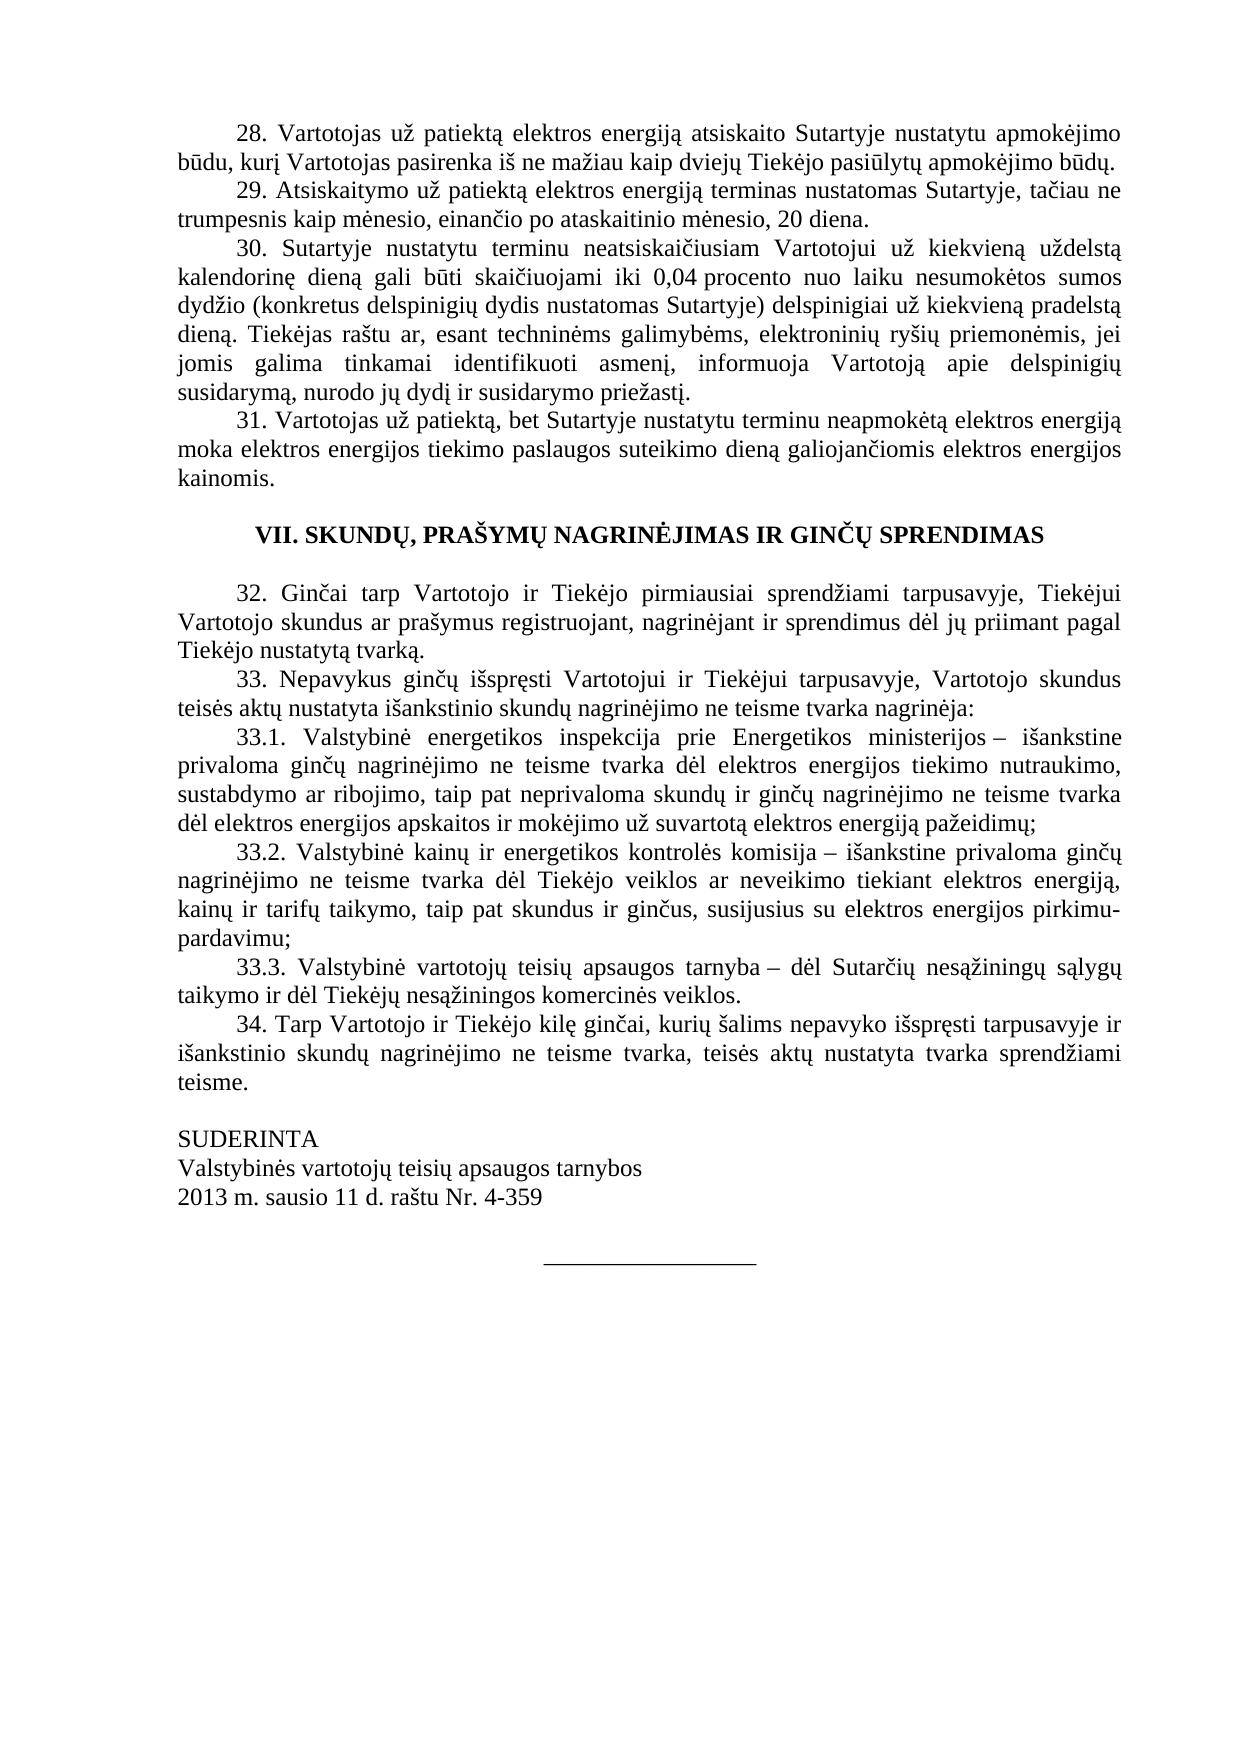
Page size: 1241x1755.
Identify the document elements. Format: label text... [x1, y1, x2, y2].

text 30. Sutartyje nustatytu terminu neatsiskaičiusiam Vartotojui už kiekvieną uždelstą kalendorinę dieną gali būti skaičiuojami iki 0,04 procento nuo laiku nesumokėtos sumos dydžio (konkretus delspinigių dydis nustatomas Sutartyje) delspinigiai už kiekvieną pradelstą dieną. Tiekėjas raštu ar, esant techninėms galimybėms, elektroninių ryšių priemonėmis, jei jomis galima tinkamai identifikuoti asmenį, informuoja Vartotoją apie delspinigių susidarymą, nurodo jų dydį ir susidarymo priežastį. [177, 233, 1122, 406]
text 31. Vartotojas už patiektą, bet Sutartyje nustatytu terminu neapmokėtą elektros energiją moka elektros energijos tiekimo paslaugos suteikimo dieną galiojančiomis elektros energijos kainomis. [177, 406, 1122, 492]
text _________________ [177, 1239, 1122, 1268]
text 28. Vartotojas už patiektą elektros energiją atsiskaito Sutartyje nustatytu apmokėjimo būdu, kurį Vartotojas pasirenka iš ne mažiau kaip dviejų Tiekėjo pasiūlytų apmokėjimo būdų. [177, 118, 1122, 176]
text VII. SKUNDŲ, PRAŠYMŲ NAGRINĖJIMAS IR GINČŲ SPRENDIMAS [177, 521, 1122, 549]
text SUDERINTA [177, 1124, 1122, 1153]
text Valstybinės vartotojų teisių apsaugos tarnybos [177, 1153, 1122, 1182]
text 33.1. Valstybinė energetikos inspekcija prie Energetikos ministerijos – išankstine privaloma ginčų nagrinėjimo ne teisme tvarka dėl elektros energijos tiekimo nutraukimo, sustabdymo ar ribojimo, taip pat neprivaloma skundų ir ginčų nagrinėjimo ne teisme tvarka dėl elektros energijos apskaitos ir mokėjimo už suvartotą elektros energiją pažeidimų; [177, 722, 1122, 837]
text 33.2. Valstybinė kainų ir energetikos kontrolės komisija – išankstine privaloma ginčų nagrinėjimo ne teisme tvarka dėl Tiekėjo veiklos ar neveikimo tiekiant elektros energiją, kainų ir tarifų taikymo, taip pat skundus ir ginčus, susijusius su elektros energijos pirkimu-pardavimu; [177, 837, 1122, 952]
text 2013 m. sausio 11 d. raštu Nr. 4-359 [177, 1182, 1122, 1211]
text 29. Atsiskaitymo už patiektą elektros energiją terminas nustatomas Sutartyje, tačiau ne trumpesnis kaip mėnesio, einančio po ataskaitinio mėnesio, 20 diena. [177, 176, 1122, 233]
text 34. Tarp Vartotojo ir Tiekėjo kilę ginčai, kurių šalims nepavyko išspręsti tarpusavyje ir išankstinio skundų nagrinėjimo ne teisme tvarka, teisės aktų nustatyta tvarka sprendžiami teisme. [177, 1009, 1122, 1096]
text 32. Ginčai tarp Vartotojo ir Tiekėjo pirmiausiai sprendžiami tarpusavyje, Tiekėjui Vartotojo skundus ar prašymus registruojant, nagrinėjant ir sprendimus dėl jų priimant pagal Tiekėjo nustatytą tvarką. [177, 578, 1122, 664]
text 33. Nepavykus ginčų išspręsti Vartotojui ir Tiekėjui tarpusavyje, Vartotojo skundus teisės aktų nustatyta išankstinio skundų nagrinėjimo ne teisme tvarka nagrinėja: [177, 664, 1122, 722]
text 33.3. Valstybinė vartotojų teisių apsaugos tarnyba – dėl Sutarčių nesąžiningų sąlygų taikymo ir dėl Tiekėjų nesąžiningos komercinės veiklos. [177, 952, 1122, 1009]
